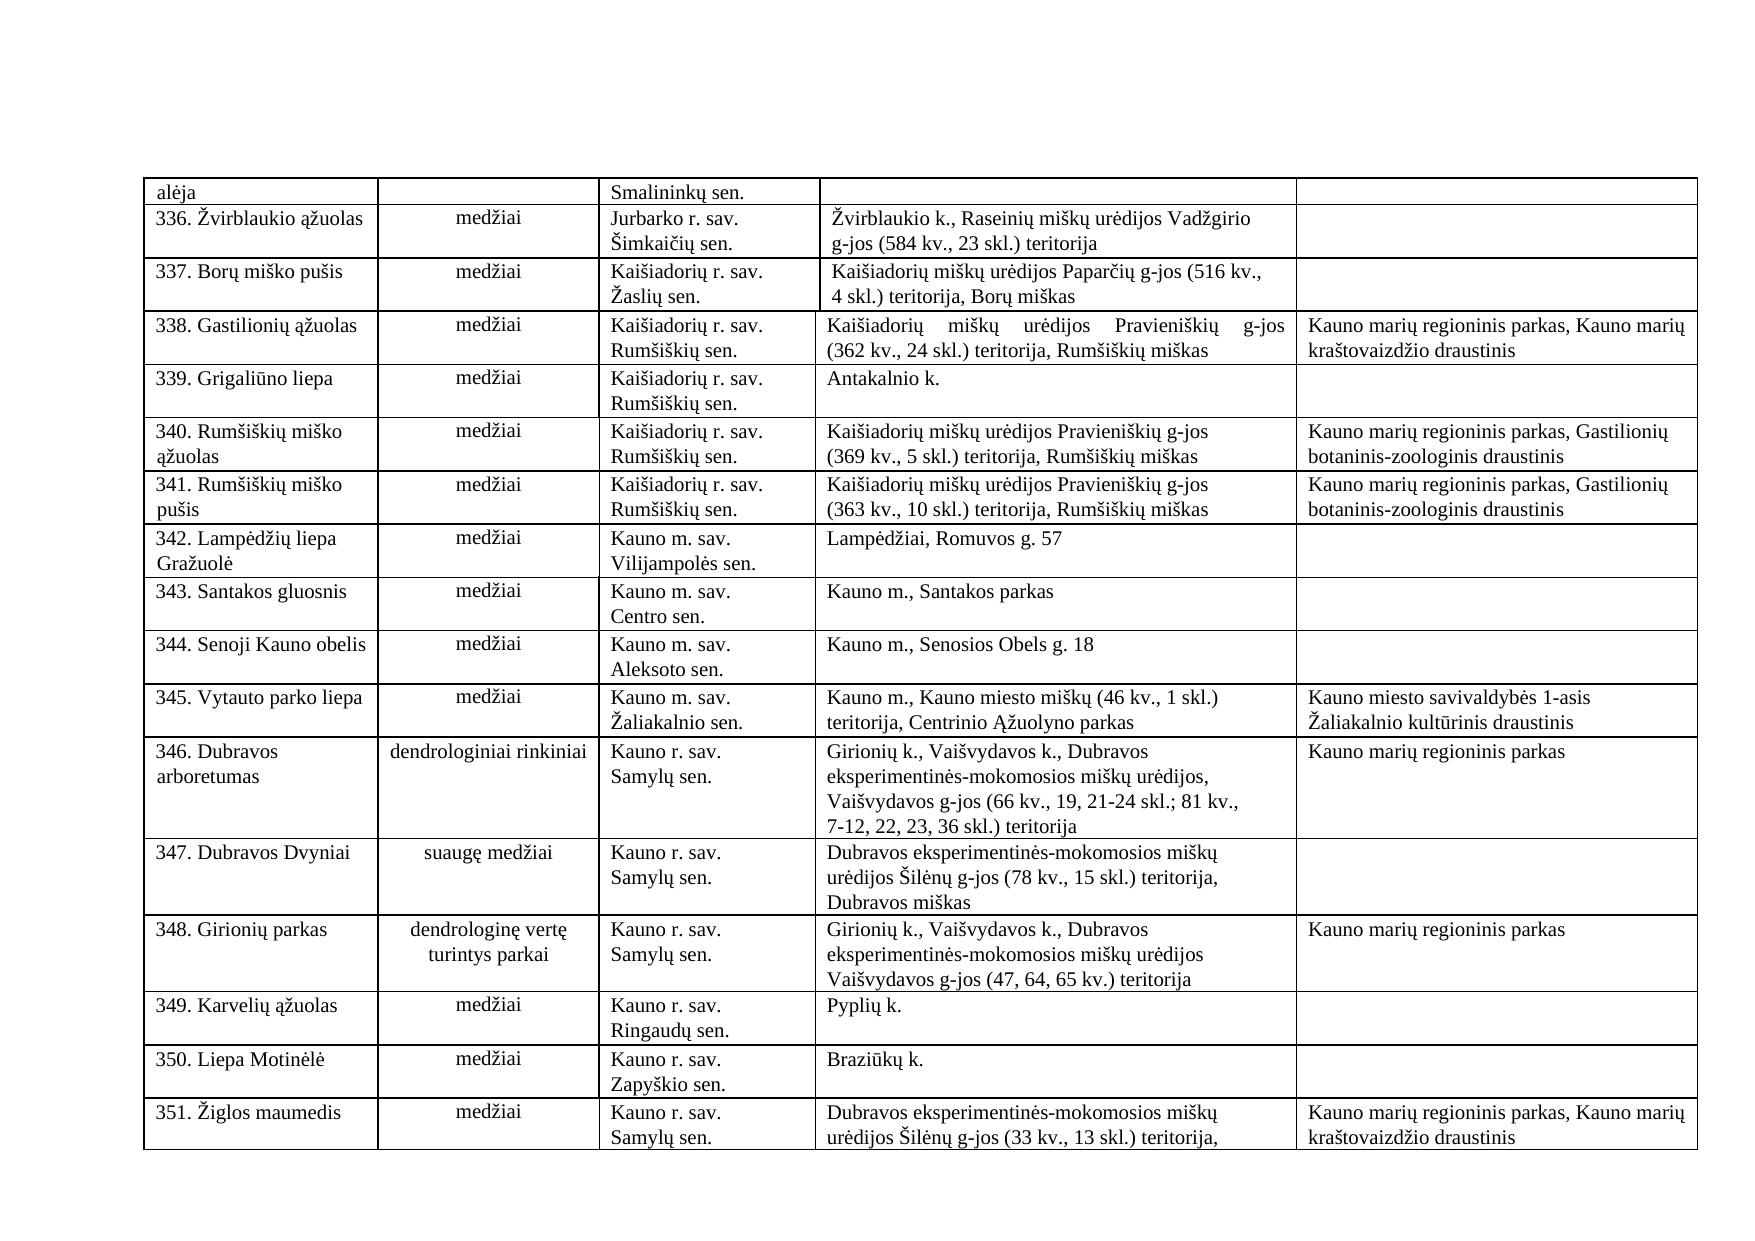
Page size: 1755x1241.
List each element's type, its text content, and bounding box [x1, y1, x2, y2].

table_cell Kauno miesto savivaldybės 1-asis Žaliakalnio kultūrinis draustinis [1297, 685, 1697, 736]
table_cell medžiai [379, 525, 599, 576]
table_cell alėja [145, 179, 377, 204]
table_cell Jurbarko r. sav. Šimkaičių sen. [600, 205, 819, 257]
table_cell 338. Gastilionių ąžuolas [145, 312, 377, 363]
table_cell 339. Grigaliūno liepa [145, 365, 377, 417]
table_cell Kauno marių regioninis parkas, Gastilionių botaninis-zoologinis draustinis [1297, 472, 1697, 523]
table_cell Kauno marių regioninis parkas, Kauno marių kraštovaizdžio draustinis [1297, 312, 1697, 363]
table_cell Dubravos eksperimentinės-mokomosios miškų urėdijos Šilėnų g-jos (33 kv., 13 skl.) teritorija, [816, 1099, 1296, 1149]
table_cell medžiai [379, 578, 598, 629]
table_cell medžiai [379, 205, 598, 257]
table_cell 345. Vytauto parko liepa [145, 685, 377, 736]
table_cell [821, 179, 1296, 204]
table_cell medžiai [379, 992, 598, 1044]
table_cell Kaišiadorių r. sav. Rumšiškių sen. [600, 472, 815, 523]
table_cell medžiai [379, 1046, 598, 1097]
table_cell Kauno r. sav. Zapyškio sen. [600, 1046, 815, 1097]
table_cell [1297, 179, 1697, 204]
table_cell 336. Žvirblaukio ąžuolas [145, 205, 377, 257]
table_cell [379, 179, 598, 204]
table_cell medžiai [379, 418, 599, 470]
table_cell Girionių k., Vaišvydavos k., Dubravos eksperimentinės-mokomosios miškų urėdijos Vaišvydavos g-jos (47, 64, 65 kv.) teritorija [816, 916, 1296, 991]
table_cell medžiai [379, 631, 598, 683]
table_cell Žvirblaukio k., Raseinių miškų urėdijos Vadžgirio g-jos (584 kv., 23 skl.) teritorija [821, 205, 1296, 257]
table_cell Kaišiadorių r. sav. Žaslių sen. [600, 259, 819, 310]
table_cell Kaišiadorių miškų urėdijos Pravieniškių g-jos (362 kv., 24 skl.) teritorija, Rumšiškių miškas [816, 312, 1296, 363]
table_cell Kauno marių regioninis parkas [1297, 738, 1697, 838]
table_cell [1297, 578, 1697, 629]
table_cell dendrologinę vertę turintys parkai [379, 916, 598, 991]
table_cell Kauno m. sav. Vilijampolės sen. [600, 525, 815, 576]
table_cell 340. Rumšiškių miško ąžuolas [145, 418, 377, 470]
table_cell medžiai [379, 312, 598, 363]
table_cell 341. Rumšiškių miško pušis [145, 472, 377, 523]
table_cell [1297, 525, 1697, 576]
table_cell Smalininkų sen. [600, 179, 819, 204]
table_cell Kauno r. sav. Samylų sen. [600, 839, 815, 914]
table_cell [1297, 992, 1697, 1044]
table_cell medžiai [379, 365, 598, 417]
table_cell suaugę medžiai [379, 839, 598, 914]
table_cell Braziūkų k. [816, 1046, 1296, 1097]
table_cell 344. Senoji Kauno obelis [145, 631, 377, 683]
table_cell medžiai [379, 259, 598, 310]
table_cell Kauno m., Kauno miesto miškų (46 kv., 1 skl.) teritorija, Centrinio Ąžuolyno parkas [816, 685, 1296, 736]
table_cell Dubravos eksperimentinės-mokomosios miškų urėdijos Šilėnų g-jos (78 kv., 15 skl.) teritorija, Dubravos miškas [816, 839, 1296, 914]
table_cell Kaišiadorių miškų urėdijos Pravieniškių g-jos (363 kv., 10 skl.) teritorija, Rumšiškių miškas [816, 472, 1296, 523]
table_cell Kaišiadorių miškų urėdijos Pravieniškių g-jos (369 kv., 5 skl.) teritorija, Rumšiškių miškas [816, 418, 1296, 470]
table_cell 349. Karvelių ąžuolas [145, 992, 377, 1044]
table_cell 342. Lampėdžių liepa Gražuolė [145, 525, 377, 576]
table_cell 351. Žiglos maumedis [145, 1099, 377, 1149]
table_cell Kauno m. sav. Centro sen. [600, 578, 815, 629]
table_cell Kaišiadorių r. sav. Rumšiškių sen. [600, 312, 815, 363]
table_cell medžiai [379, 685, 598, 736]
table_cell Kauno marių regioninis parkas [1297, 916, 1697, 991]
table_cell dendrologiniai rinkiniai [379, 738, 598, 838]
table_cell Kauno r. sav. Samylų sen. [600, 1099, 815, 1149]
table_cell medžiai [379, 1099, 599, 1149]
table_cell 347. Dubravos Dvyniai [145, 839, 377, 914]
table_cell Antakalnio k. [816, 365, 1296, 417]
table_cell 343. Santakos gluosnis [145, 578, 377, 629]
table_cell Kauno r. sav. Samylų sen. [600, 916, 815, 991]
table_cell 337. Borų miško pušis [145, 259, 377, 310]
table_cell Kauno r. sav. Samylų sen. [600, 738, 815, 838]
table_cell Kaišiadorių r. sav. Rumšiškių sen. [600, 365, 815, 417]
table_cell Kauno m. sav. Aleksoto sen. [600, 631, 815, 683]
table_cell [1297, 259, 1697, 310]
table_cell Kauno m., Santakos parkas [816, 578, 1296, 629]
table_cell [1297, 1046, 1697, 1097]
table_cell [1297, 631, 1697, 683]
table_cell Kaišiadorių r. sav. Rumšiškių sen. [600, 418, 815, 470]
table_cell Pyplių k. [816, 992, 1296, 1044]
table_cell 350. Liepa Motinėlė [145, 1046, 377, 1097]
table_cell Kaišiadorių miškų urėdijos Paparčių g-jos (516 kv., 4 skl.) teritorija, Borų miškas [821, 259, 1296, 310]
table_cell [1297, 365, 1697, 417]
table_cell Kauno marių regioninis parkas, Kauno marių kraštovaizdžio draustinis [1297, 1099, 1697, 1149]
table_cell Lampėdžiai, Romuvos g. 57 [816, 525, 1296, 576]
table_cell Kauno marių regioninis parkas, Gastilionių botaninis-zoologinis draustinis [1297, 418, 1697, 470]
table_cell Girionių k., Vaišvydavos k., Dubravos eksperimentinės-mokomosios miškų urėdijos, Vaišvydavos g-jos (66 kv., 19, 21-24 skl.; 81 kv., 7-12, 22, 23, 36 skl.) teritorija [816, 738, 1296, 838]
table_cell [1297, 839, 1697, 914]
table_cell Kauno m., Senosios Obels g. 18 [816, 631, 1296, 683]
table_cell 346. Dubravos arboretumas [145, 738, 377, 838]
table_cell Kauno m. sav. Žaliakalnio sen. [600, 685, 815, 736]
table_cell [1297, 205, 1697, 257]
table_cell 348. Girionių parkas [145, 916, 377, 991]
table_cell medžiai [379, 472, 599, 523]
table_cell Kauno r. sav. Ringaudų sen. [600, 992, 815, 1044]
